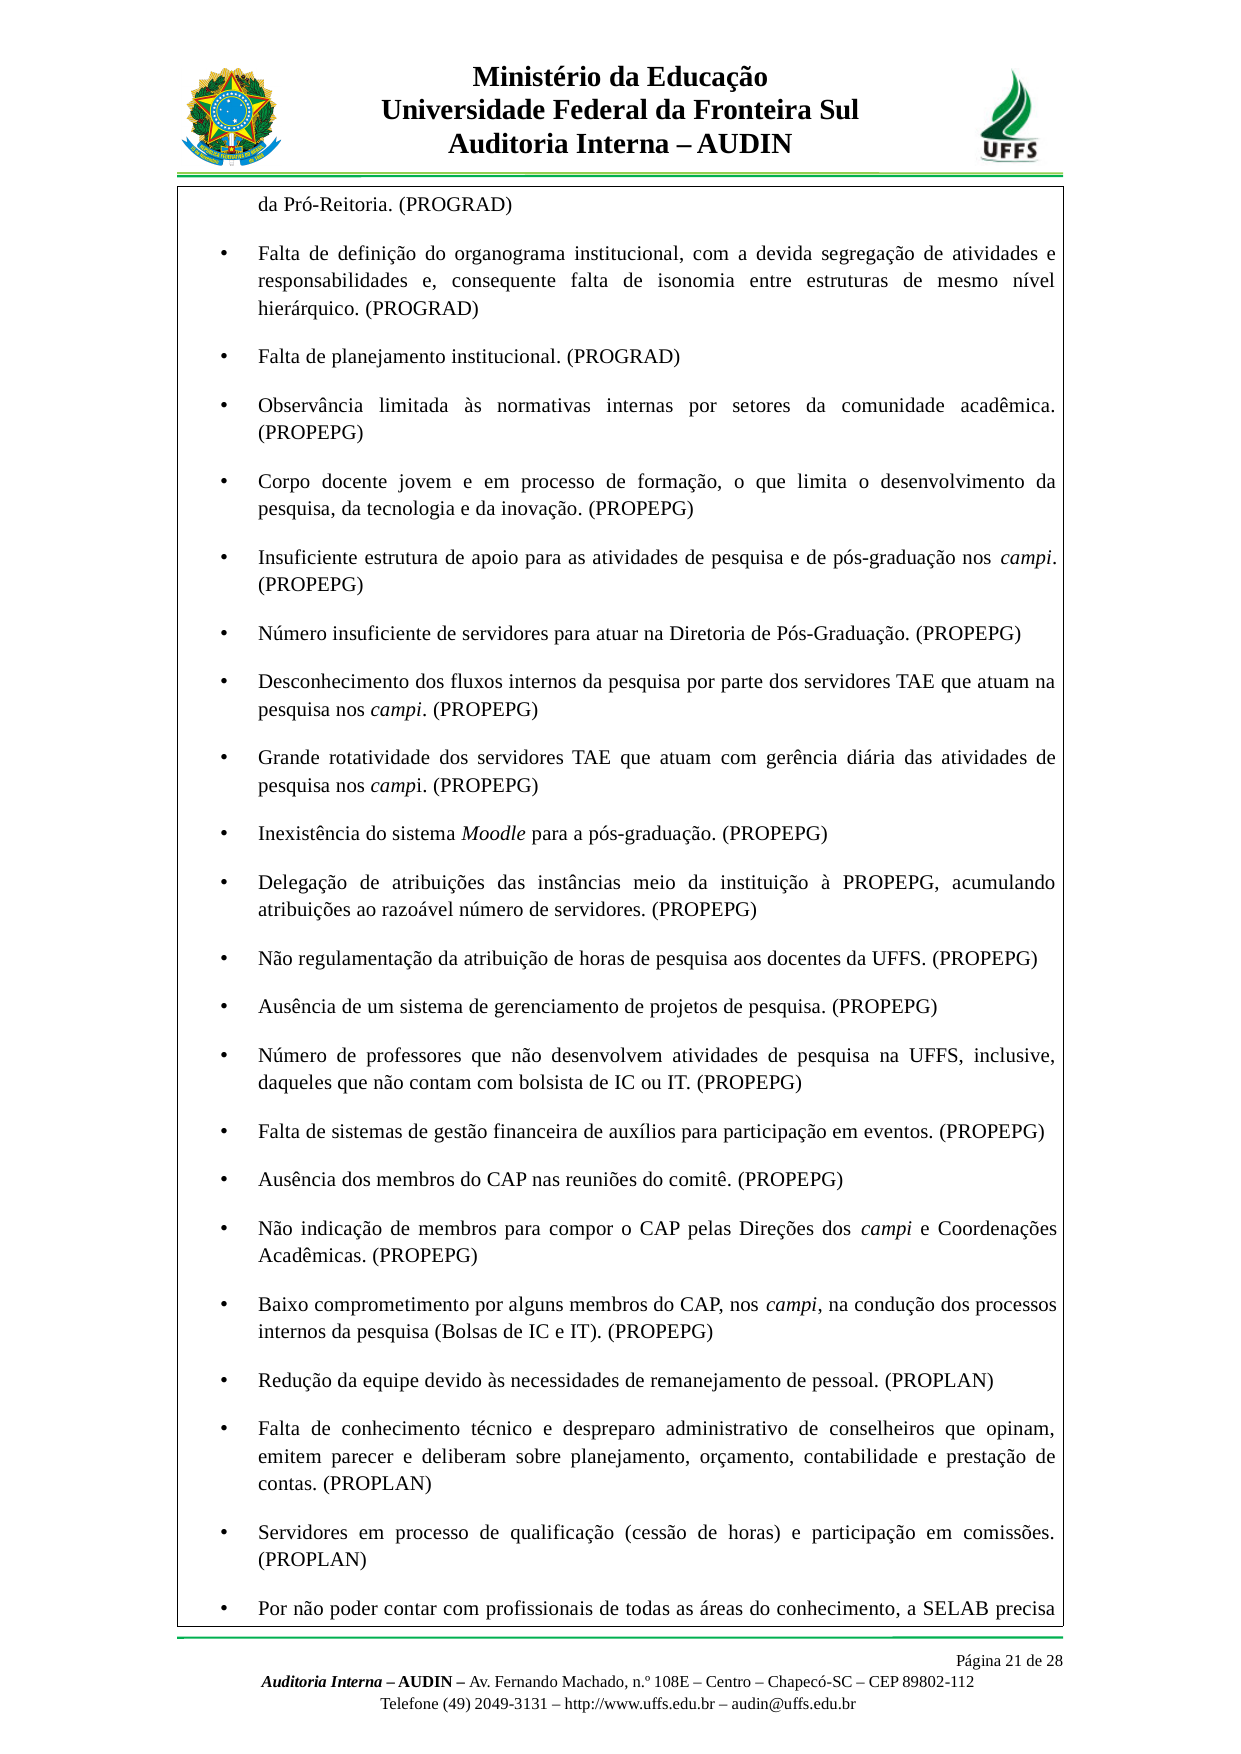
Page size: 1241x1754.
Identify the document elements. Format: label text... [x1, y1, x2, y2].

picture [966, 68, 1054, 166]
picture [181, 68, 282, 166]
table_cell A maioria dos avaliadores concorda parcialmente ou totalmente que é prática da unidade o diagnóstico dos riscos (de origem interna ou externa) envolvidos nos seus processos estratégicos, bem como a identificação da probabilidade de ocorrência desses riscos e a consequente adoção de medidas para mitigá-los, ou seja, a afirmativa é observada na UFFS em sua maioria ou integralmente. Porém, alguns avaliadores não concordam parcialmente, ou seja, entendem que a afirmativa é observada na minoria. A maioria dos avaliadores concorda parcialmente ou totalmente que é prática da unidade a definição de níveis operacionais, de informação e de conformidade que podem ser assumidos pelos diversos níveis de gestão, ou seja, a afirmativa é observada na UFFS em sua maioria ou integralmente. Porém, alguns avaliadores não concordam parcialmente, ou seja, entendem que a afirmativa é observada na minoria. Apesar da maioria dos avaliadores concordar parcialmente que a avaliação de riscos é feita de forma contínua, de modo a identificar mudanças no perfil de risco da UFFS, ocasionadas por transformações nos ambientes interno e externo, ou seja, a afirmativa é observada na UFFS em sua maioria; vários avaliadores não concordam parcialmente, ou seja, entendem que a afirmativa é observada na minoria. Metade dos avaliadores concorda parcialmente ou totalmente que os riscos identificados são mensurados e classificados de modo a serem tratados em uma escala de prioridades e a gerar informações úteis à tomada de decisão, ou seja, a afirmativa é observada na UFFS em sua maioria ou integralmente. Porém, metade dos avaliadores não concordam parcialmente, ou seja, entendem que a afirmativa é observada na minoria. A maioria dos avaliadores concorda parcialmente ou totalmente que não há ocorrência de fraudes e perdas que sejam decorrentes de fragilidades nos processos internos da unidade e que na ocorrência de fraudes e desvios, é prática da unidade instaurar sindicância para apurar responsabilidades e exigir eventuais ressarcimentos, ou seja, que as afirmativas são observadas na UFFS em sua maioria ou integralmente. Todos os avaliadores concordam totalmente que há normas ou regulamento para as atividades de guarda, estoque e inventário de bens e valores de responsabilidade da UFFS. Fatores Positivos, Fatores Internos a cada Pró-Reitoria ou Secretaria Especial, considerado por elas como forças (via matriz SWOT) Procedimentos e Normativos internos. (PROAD, PROGESP, PROGRAD, PROPEPG) Possuímos Instrução Normativa que instrui e regula os procedimentos de aquisição de materiais de laboratórios e áreas experimentais, conforme preconiza a legislação vigente. (SELAB) Temos regimento e instrução normativa que regulam o uso e o funcionamento de laboratórios e áreas experimentais, além de um manual de segurança. (SELAB) Trabalho em equipe. (PROPEPG) Comprometimento, determinação e esforço da equipe em executar as tarefas de maneira eficiente e eficaz, sempre buscando o aprimoramento. (PROGESP; PROAD) Aprimoramento dos fluxos existentes e a gestão dos controles internos. (PROAD) Amadurecimento institucional quanto às rotinas administrativas e importância da padronização e controle dos fluxos e processos. (PROAD) Definição dos fluxos, através do Manual do Servidor, em constante atualização. (PROGESP) Credibilidade nas ações. (PROAE) Organograma bem estruturado. (PROAE) Bom ambiente de trabalho, motivação. (PROAE) Qualificação profissional dos servidores. (PROAE, PROEC, PROGESP, PROGRAD, SEO) Pesquisas constantes por informações para atendimento das demandas (leis, decretos etc.). (PROPEPG) Realização de capacitações acerca dos procedimentos de pedidos de compra e fiscalização de contratos. (SELAB) Relacionamento com gestão (Reitoria) e SAE's (campi). (PROAE) Recursos financeiros disponíveis. (PROEC) Imagem institucional. (PROEC) Comunicação Interna. (PROEC) Convênios com a Iniciativa Privada. (PROEC) Interação com a Comunidade Externa. (PROEC) Regularidade dos Editais. (PROEC) Políticas definidas de Extensão e Cultura. (PROEC) Servidores com formação superior ao exigido para o cargo. (PROGESP) Equipe proativa, que busca atualizar-se da legislação, bem como de bons exemplos em outras IFES - instalação de fluxos, processos e controles, por exemplo: normativas, manuais, desenvolvimento de ferramentas para monitoramento de atividades. (PROGESP) Móveis e equipamentos de qualidade, proporcionando conforto e segurança. (PROGESP) Relacionamento interpessoal. (PROPEPG; PROGESP) Uso do e-mail institucional como ferramenta para resolver pendências mais rapidamente. (PROGESP) A atuação em conformidade com a legislação vigente, proporcionando segurança. (PROGESP) Adoção da Campanha de Pausas, possibilitando bem-estar físico e mental e melhor relacionamento interpessoal. (PROGESP) Criação do Sistema SPA (sistema interno da PROGESP), que veio automatizar algumas das atividades. (PROGESP) Zelo pela transparência das informações produzidas. (PROGESP) Gestão participativa. (PROGESP) Busca contínua pelo aprimoramento dos processos. (PROGESP) Organização, controle e avaliação das atividades internas. (PROGESP) Estabelecimento de políticas de desenvolvimento inovadoras. (PLEDUCA). (PROGESP) Boa qualidade no serviço executado. (PROGESP) Porta de entrada de novos servidores, o que possibilita contato direto com cada um. (PROGESP) Boa comunicação. (PROGESP) Segregação de atividades e responsabilidades entre os diversos níveis hierárquicos da Pró-Reitoria (Pró-Reitor, diretorias, coordenações acadêmicas, coordenações de cursos, secretarias acadêmicas). (PROGRAD) Eficiência e eficácia no atendimento ao público, resolução de conflitos e encaminhamento de soluções aos riscos e eventos adversos. (PROPEPG) Cumprimento rigoroso das normativas internas e externas e organicidade no encaminhamento e guarda de processos e documentos. (PROPEPG) Experiência da atual gestão da PROPEPG nas áreas da pesquisa e da pós-graduação, minimizando riscos e fortalecendo a estrutura administrativa. (PROPEPG) Criação e implementação dos principais documentos norteadores da Pesquisa, da Inovação, da Pós-Graduação e Produção Científica: Política de Pesquisa (Resolução nº 6/2013-CONSUNI/CPPG), Política de Pós-Graduação (Resolução nº 7/2013-CONSUNI/CPPG), Regulamento da Pesquisa (Resolução nº 1/2013-CONSUNI/CPPG), Regulamento da Pós-Graduação (Resolução Nº 2/2012-CONSUNI-CPPG), Política de Periódicos Científicos (Resolução nº 5/2014-CONSUNI/CPPG), Regulamento do Portal de Periódicos Eletrônicos (Resolução nº 6/2014-CONSUNI/CPPG), Política de Inovação (Resolução nº 9/2014-CONSUNI/CPPG), Editora UFFS (Resolução nº 4/2013-CONSUNI/CPPG). (PROPEPG) Pareceres rigorosos nos projetos e atividades de cursos e de programas de pós-graduação. (PROPEPG) Desenvolvimento, junto à SETI, do Sistema de Gestão de Pós (SGP), que é a ferramenta base de suporte e controle aos cursos e programas de pós-graduação. (PROPEPG) Coordenação, acompanhamento e assessoria na criação e implementação dos programas de pós-graduação. (PROPEPG) Contratação da Plataforma Experta para gerenciamento de Currículo Lattes dos docentes da UFFS. (PROPEPG) Criação do Núcleo de Inovação Tecnológica e Social da UFFS para gerenciamento dos projetos de Inovação Tecnológica, transferência tecnológica, patentes, etc. (PROPEPG) Organização de uma metodologia própria para desenvolver a primeira parte do trabalho de análise e melhoria de processos no âmbito da UFFS. (PROPLAN) Alinhamento entre o Planejamento e a Programação orçamentária. (PROPLAN) Otimização dos gastos orçamentários com o estabelecimento do cronograma de encerramento. (PROPLAN) Constante atualização e publicização, no site da UFFS, das informações institucionais (organogramas e estruturas). (PROPLAN) Estrutura Organizacional funciona de maneira eficaz. (SEO) Implantação física dos campi planejada, com os principais projetos e obras concluídos. (SEO) Realização de Audiências Públicas e participação dos futuros usuários nas etapas de elaboração de projetos das edificações de obras demandadas. (SEO) Adequação e resiliência da equipe às novas demandas. (SEO) Atendimento de TIC, via sistema, para toda a instituição. (SETI) Controle da tramitação e busca de documentos e controle de processos. (SETI) Qualidade e quantidade de equipamentos de TIC. (SETI) Equipe pró-ativa, colaborativa, empenhada, com bom conhecimento técnico, alta capacidade de aprendizado. (SETI) Autonomia nas decisões de TIC e diálogo com a gestão da universidade. (SETI) Possibilidade de reuniões remotas por meio de videoconferência. (SETI) Economicidade em telefonia através do serviço fone@RNP. (SETI) Sistema acadêmico integrado e de desenvolvimento próprio. (SETI) Comitê Gestor de TI implantado. (SETI) Autonomia no planejamento e na execução de projetos. (SETI) Funções gerenciais com pessoas do quadro efetivo. (SETI) Processo de desenvolvimento de Software instituído, baseados em boas praticas de software apontadas pelo SISP. (SETI) Utilização de Software livre. (SETI) Interação com docentes e discentes dos cursos de computação. (SETI) Fatores Positivos, externos a cada Pró-Reitoria ou Secretaria Especial, considerados por elas como oportunidades – neste caso podendo ser externa à Pró-Reitoria ou Secretaria Especial, mas interna ou não à UFFS (via matriz SWOT). Investimentos em cursos de aperfeiçoamento e troca de experiências entre servidores da UFFS e de outras instituições. (PROAD) Possibilidade de aumento da equipe com adequação ao volume de trabalho existente. (PROAD) Recursos PNAES, Apoio do CONSUNI e demais órgãos institucionais. (PROAE) Políticas Públicas. (PROAE) Programa Bolsa Permanência. (PROAE) Participação no FONAPRACE. (PROAE) Novos Projetos de Extensão e Cultura. (PROEC) Parcerias com outras Instituições. (PROEC) Captação de Recursos Externos para execução de Projetos de Extensão e Cultura. (PROEC) Sistemas de Gerenciamento de Projetos. (PROEC) Bom relacionamento e apoio na resolução dos problemas por parte das chefias superiores. (PROGESP) Previsão de mudança para outro espaço físico, o que melhorará o desenvolvimento e a qualidade do trabalho. (PROGESP) Auxílio do setor de Tecnologia da Informação para desenvolver o Sistema SPA. (PROGESP) Implementação de sistemas de informação integrados – em rede com o SIAPE. (PROGESP) Instalação de dinâmicas Cooperativas entre as IFES. (PROGESP) Aperfeiçoamento da Rede de Escolas de Governo. (PROGESP) Instalação de uma política de dimensionamento de pessoal na Universidade (equilíbrio na distribuição da força de trabalho entre os setores). (PROGESP) Participação no Fórum Nacional de Pró-Reitores de Gestão de Pessoas (Forgepe), nas diversas câmaras temáticas. (PROGESP) A Rede de Multiplicadores do MPOG com atuação contínua, com a oferta de novas turmas para todos os órgãos. (PROGESP) Moodle – EAD (envolvimento com outros setores) para capacitação dos servidores. (PROGESP) Instalação de uma política de distribuição orçamentária dentro da UFFS. (PROGESP) Instalação de fluxos e interfaces padronizados entre as áreas do Planejamento, Compras, Administração e Gestão de Pessoas. (PROGESP) Criação de carreiras transversais em cargos únicos – com classes, níveis e promoções, por exemplo. (PROGESP) Possibilidade de aprendizado a partir de boas práticas e informações de outras IFES e Unidades SIASS. (PROGESP) Reconhecimento de outros órgãos pelo bom trabalho desempenhado na Unidade SIASS. (PROGESP) Investimento na educação através de recursos do pré-sal. (PROGESP) Expansão dos investimentos do governo na área de TI. (PROGESP) Legislação e normativas que facilitam o trabalho na área da saúde e segurança do trabalho. (PROGESP) Capacitações. (PROGESP) Melhoria da qualidade do atendimento perante os colegas de setores externos. (PROGESP) Melhoria da imagem junto aos demais servidores da instituição. (PROGESP) Vinculação das Assessorias de Gestão de Pessoas à PROGESP. (PROGESP) Ingresso de novos servidores. (PROGESP) Descentralização de atividades para os campi. (PROGESP) Restruturação de funções. (PROGESP) Existência de legislação e sistema de regulação que orientam o trabalho da Pró-Reitoria. (PROGRAD) Demanda de vagas na graduação ainda é superior à oferta de vagas. (PROGRAD) Percepção da sociedade da importância da educação superior. (PROGRAD) Políticas públicas de financiamento de programas relacionados às atividades da Pró-Reitoria (PIBID, PET, Ação 20 RJ, etc.). (PROGRAD) Estrutura física da universidade. (PROGRAD) Pró-Reitor participa, na condição de Secretário-executivo, das atividades do Fórum de Pró-Reitores de Pós-Graduação e Pesquisa (FOPROP), fortalecendo o vínculo da UFFS com as instituições nacionais de fomento à pesquisa e à pós-graduação. (PROPEPG) Apoio da Reitoria da UFFS para o atingimento de objetivos e metas da pesquisa e pós-graduação, através do repasse de recursos financeiros, suporte nas atividades de planejamento, administração, serviços de TI, gestão de pessoas e atendimento integral e parcial às solicitações da PROPEPG. (PROPEPG) Dedicação do corpo docente da instituição na criação, implementação e consolidação dos programas de pós-graduação da UFFS e na realização de cursos de pós-graduação lato sensu, mesmo sem o apoio de agências de fomento. (PROPEPG) Presença do Comitê Assessor de Pesquisa (CAP) como instância consultiva da PROPEPG. (PROPEPG) Financiamento dos cursos e programas de pós-graduação via recursos da CAPES, FNDE, bolsas de estudos aos programas de pós-graduação pelas agências de fomento (FAPESC, FAPERGS e CAPES). (PROPEPG) Financiamento de bolsas para Professores Visitantes Sênior, via CAPES. (PROPEPG) Escassez de cursos e programas de pós-graduação nas diversas áreas do conhecimento, de acordo com as assimetrias estabelecidas pela CAPES, na região de abrangência da UFFS. (PROPEPG) Fomentos de projetos de pesquisa pelas Fundações de Amparo à Pesquisa Estaduais e CNPq. (PROPEPG) Concessão de cotas institucionais de bolsa de Iniciação Científica (IC) e Iniciação Tecnológica (IT) pelas Fundações de Amparo a Pesquisa Estaduais e CNPq. (PROPEPG) Aprovação de projetos para melhoria de infraestrutura de pesquisa no CT-Infra/FINEP. (PROPEPG) Criação de fluxos importantes para a pesquisa, pelas Pró-Reitorias meio (ex. fluxo para importação de materiais de pesquisa, organização de compra de materiais de pesquisa em pregões). (PROPEPG) Presença de convênios de pesquisa entre a UFFS e outras Universidades no Brasil e Exterior. (PROPEPG) Presença de convênios específicos de fomento a pesquisa entre a UFFS e Fundações de Amparo a Pesquisa. (PROPEPG) Integração dos trabalhos DAES/CPA, tendo em vista que assim, foi possível conduzir de maneira tranquila os processos de consulta à comunidade acadêmica para avaliação dos cursos, da instituição e para elaboração do relatório de Autoavaliação da CPA. (PROPLAN) 179 servidores, de diversos setores da UFFS, participaram das oficinas de análise e melhoria de processos, recebendo capacitação para desenvolvimento do trabalho. (PROPLAN) Capacitação dos articuladores de convênios. (PROPLAN) Esclarecimento aos órgãos internos da UFFS, referente ao orçamento anual da Instituição. (PROPLAN) Aprovação da prestação de contas por órgãos de controle interno e externo. (PROPLAN) Capacitação de usuários do Suprimento de Fundos. (PROPLAN) Os fluxos de trabalho da SELAB estão pautados na descentralização. Há uma divisão de tarefas, claramente definidas, entre a SELAB (órgão da Reitoria) e as CLAB´s e as CAAEX´s (nos campi). (SELAB) Servidores cursando Pós-Graduação. (SEO) Encaminhamento de Projetos para obter recursos para construção de obras através de outros Ministérios e também de Programas do Governo. (SEO) Comprometimento e apoio da Direção da instituição. (SEO) Recursos volumosos no período pró tempore. (SEO) Lideranças políticas e alinhamentos. (SEO) A RNP disponibiliza serviços para instituições primarias. (SETI) Estrategia Geral de Tecnologia da informação, publicada pela SLTI, que promove o fortalecimento da estrutura de TIC dos órgãos integrantes do SISP. (SETI) Projetos colaborativos com outros órgãos ou entidades. (SETI) Instituição em processo de implantação. (SETI) Capacitações gratuitas disponibilizadas por esferas/instâncias do governo. (SETI) Governo está fortalecendo a cobrança em cima da governança de TI. (SETI) Fatores Negativos, internos a cada Pró-Reitoria ou Secretaria Especial, considerado por elas como fraquezas (via matriz SWOT). Inexperiência institucional em relação ao planejamento, bem como necessidade de atendimento de demandas urgentes e excepcionais. (PROAD) Quantitativo de Recursos Humanos insuficientes, gerando acumulo de trabalho, períodos de sobrecarga, dificultando o aperfeiçoamento dos processos e controles internos. (PROEC, PROAD, PROGESP, PROGRAD, PROPEPG, SEO) Rotatividade de servidores. (SEO) Ausência de profissionais para representar todas as áreas de conhecimento – em outras palavras, a SELAB atende a demandas de todas as áreas de conhecimento, porém, só possui corpo técnico para representar algumas delas. (SELAB) Ausência de conhecimento, por parte dos servidores, da legislação e rotinas da Administração Pública, bem como dos normativos internos. (PROAD) Ausência de sistemas de gestão que forneçam maiores informações (nível operacional e gerencial) para a tomada de decisão. (PROAD, PROGESP, SETI) Ausência de um software de gestão para as atividades da Diretoria de Pesquisa. (PROPEPG) Falta de software de gerenciamento de projetos. (PROEC) Falta de softwares/ferramentas para auxiliar na elaboração de projetos (orçamentos) e no controle da fiscalização das obras. (SEO) Ausência de definições claras das atribuições dos setores, autonomia e hierarquia institucional, principalmente em relação aos Campi da UFFS. (PROAD) Inexistência de Sistema de Gerenciamento da assistência estudantil. (PROAE) Divulgação das atividades da PROAE na comunidade acadêmica, fluxogramas. (PROAE) Mapeamento de processos ainda não foi discutido no setor. (PROAE) Mapeamento de riscos não formalizado. (PROAE) Dificuldades no planejamento e execução de determinadas ações. (PROEC) Estrutura Física insuficiente. (PROEC) Ambiente sem ventilação, com muitos ruídos externos, atrapalhando a concentração, além de espaço físico da sala reduzido, dificultando a mobilidade e conforto e, por vezes, o atendimento ao público. Ainda, espaço físico inapropriado para o número de servidores, volume de materiais, documentos e patrimônios. (PROGESP) Escassez de Recursos Financeiros para desenvolvimento da Arte e Cultura. (PROEC) Restrições orçamentárias para participação de mais de um servidor por evento. (PROGESP) Falta de recursos para desenvolvimento de ações e programas de promoção à saúde dos servidores. (PROGESP) Dificuldades de conseguir professores colaboradores para avaliar os projetos. (PROEC) Dificuldade em conseguir fazer cumprir os prazos dos editais de Extensão e Cultura gerando pendências. (PROEC) Localização: Muita distância entre os campi. (PROEC) Dificuldades em conseguir professores colaboradores para a Cultura nos campi. (PROEC) Falta de segurança nas informações por serem produzidas de forma manual. (PROGESP) Necessidade de controles paralelos por meio de planilhas, ocasionada pela falta confiabilidade nas informações dos sistemas existentes. (PROGESP) Rotatividade de servidores. (PROGESP) Falta de um profissional responsável por avaliar e acompanhar as questões relacionadas à ergonomia. (PROGESP) Excesso de demanda de trabalho. (PROGESP) Diversidade de atividades/demandas. (PROGESP) Complexidade crescente das atividades, com a necessidade de especialização dos servidores dentro das unidades da PROGESP, inviabilizando em determinados níveis o apoio entre setores. (PROGESP) Falta de capacitação nas questões de natureza jurídica. (PROGESP) Falta de capacitação para as Assessorias de Gestão de Pessoas. (PROGESP) Falta de banco de instrutores internos. (PROGESP) Falta de controle das capacitações externas. (PROGESP) Participação excessiva dos servidores em atividades alheias à PROGESP. (PROGESP) Falta de um programa de vigilância dos ambientes de trabalho. (PROGESP) Não implantação da CISSP (Comissão Interna de Saúde do Servidor Público). (PROGESP) Falta de assessoramento jurídico ligado diretamente à PROGESP para atender as demandas desta. (PROGESP) Chefias passam muito tempo em atividades operacionais. (PROGESP) Falta de feedback. (PROGESP) Falta de aperfeiçoamento dos procedimentos internos. (PROGESP) Ausência de rotina de avaliação de processos e de resultados. (PROGRAD) Falta de planejamento de médio e longo prazo. (PROGRAD) Ausência de mapeamento de processos e procedimentos. (PROGRAD) Leiaute inadequado, sendo necessário espaço reservado para reuniões e assuntos que necessitam de certo sigilo, para leituras e avaliação de propostas e projetos e salas individualizadas às Diretorias de Pesquisa e Pós-Graduação, NITS e Comitê de Ética em Pesquisa (CEP). (PROPEPG) Diretores precisam dividir as horas de trabalho entre a gestão e a docência. (PROPEPG) Necessidade de institucionalização de outros fluxos e processos da pós-graduação (ex. guia de procedimentos acadêmicos). (PROPEPG) Demora no processo de revisão e atualização das normativas da pesquisa e pós-graduação. (PROPEPG) Necessidade de capacitação dos servidores da PROPEPG. (PROPEPG) As diversas solicitações de informações e formas de controle das ações nas estruturas administrativas, dificulta a sistematização da Ferramenta UFFS Gerencial. (PROPLAN) Vários setores ainda não seguem o fluxo estabelecido pela IN 003/2013-PROPLAN, havendo dificuldades no acompanhamento e atualização das informações institucionais. (PROPLAN) Dificuldade de afastamento para as visitas técnicas versus demandas da Diretoria de Orçamento. (PROPLAN) Ausência de Servidores em razão de estarem frequentando cursos de qualificação/Pós-Graduação. (SEO) Equipe de fiscalização das obras dos campi vinculada hierarquicamente à Direção do campus. (SEO) Processos não documentados. (SETI) Falta de um processo formal de segurança de TI. (SETI) Gestão de projetos de TI insuficiente. (SETI) Instituição em processo de implantação. (SETI) A falta de plano desastre e recuperação. (SETI) Divulgação ineficiente dos serviços oferecidos pela SETI. (SETI) Governança de TI parcialmente implementado. (SETI) Falta de processo de ambientação para novos servidores. (SETI) Ausência de políticas e normas formalizadas. (SETI) Ausência de integração entre alguns sistemas. (SETI) Fluxos não mapeados. (SETI) Fragilidade na segurança do datacenter. (SETI) Não existem sistemas específicos para apoio de decisões (B.I). (SETI) Fatores Negativos, externos a cada Pró-Reitoria ou Secretaria Especial, considerado por elas como ameaças – neste caso podendo ser externa à Pró-Reitoria ou Secretaria Especial, mas interna ou não à UFFS (via matriz SWOT). Contingenciamento no Orçamento. (PROEC, SETI, SEO, PROGRAD) Restrições no orçamento público que impedem o investimento em capacitação de servidores, bem como, no desenvolvimento institucional. (PROAD) Crise financeira (menos recursos aos PPGs para manterem suas atividades e à Diretoria de Pós-Graduação para realizar capacitações). (PROPEPG) Crise política por qual passa o governo federal. (PROGRAD) Contingenciamento de políticas públicas do Governo Federal. (SEO) Movimento grevista. (PROAE) Disfunções burocráticas. (PROAE, PROEC) Dificuldades nos processos de Compras dos materiais necessários ao andamento dos projetos de Extensão. (PROEC) Burocracia, ocasionando entraves no desenvolvimento das ações. (PROGESP) Licitações fracassadas ou desertas. (PROAE) Falta de Apoio Político do Município. (PROEC) Falta de legislação específica para concursos públicos, provimento e movimentação. (PROGESP) Carência de apoio nas questões jurídicas/legais do cotidiano. (PROGESP) O descumprimento por parte dos outros setores da UFFS dos fluxos estabelecidos pela PROGESP. (PROGESP) Dependência de outros setores da UFFS para o desenvolvimento de algumas tarefas da PROGESP. (PROGESP) Falta de comprometimento dos demais setores, o que ocasiona atraso e retrabalho nas atividades. (PROGESP) Falta de recursos financeiros para capacitação. (PROGESP) Falta de cursos específicos relacionados a algumas áreas da PROGESP. (PROGESP) Queda de energia elétrica frequente, gerando transtorno, documentos perdidos ou corrompidos. (PROGESP) Má gestão da distribuição de suprimentos básicos (água e materiais de higiene). (PROGESP) Pouco tempo destinado ao aprimoramento do Sistema SPA. (PROGESP) Dependência do Gabinete do Reitor em algumas questões relativas aos códigos de vaga, o que gera dificuldade nos trâmites internos. (PROGESP) Falta de suporte superior, até mesmo ausência ou demora nas respostas do MEC e MPOG com relação às atividades do órgão seccional. (PROGESP) Falta de atualizações nas legislações, por exemplo: Decreto 5.707, 5.824, 5825, Portaria MEC nº 9/2006, dentre outras. (PROGESP) Falta de regulamentação para avaliações de desempenho para a carreira técnico-administrativa. (PROGESP) Subjetividade das normatizações existentes, o que só faz aumentar o trabalho nas IFES, e a existência de tratamentos desiguais. (PROGESP) Morosidade na divulgação e liberação da LOA. (PROGESP) Falta de cooperação entre as IFES (principalmente com relação a sistemas de informação, regulamentações...). (PROGESP) Desativação do Sistema MAPA da ENAP, com o indicativo das capacitações promovidas pelas Escolas de Governo. (PROGESP) Falta de um banco integrado de instrutores externos – servidores federais e escolas de governo. (PROGESP) Falta de uma política de pessoal que diminua o turnover das IFES – Data base. (PROGESP) Política de Avaliação de Desempenho que produza a efetiva avaliação dos servidores. (PROGESP) Infraestrutura insuficiente em algumas cidades sedes dos campi da UFFS. (PROGESP) Atrasos no desenvolvimento/implantação de programas informatizados na área da saúde e segurança do trabalho. (PROGESP) Atual estrutura orgânica dificulta o atendimento da legislação. (PROGESP) Informações não fidedignas nos processos de Adicional Ocupacional recebidos pela Pró-Reitoria. (PROGESP) Dificuldades no relacionamento UFFS X Operadoras/Administradoras de planos de saúde. (PROGESP) Desinteresse dos servidores da UFFS nas atividades promovidas pelos setores da PROGESP. (PROGESP) Falta de comunicação entre setores da PROGESP. (PROGESP) Vasta legislação sobre os mais diversos temas. (PROGESP) Períodos de indisponibilidade do sistema SIAPE. (PROGESP) Pouco prazo para realizar as rotinas da folha de pagamento. (PROGESP) Baixa velocidade da internet. (PROGESP) Falhas na rede interna. (PROGESP) O caráter público da Universidade não é claramente conhecido e percebido pela comunidade. (PROGRAD) Não há clareza, no âmbito da Universidade, sobre a importância do programa de monitorias da Pró-Reitoria. (PROGRAD) Falta de definição do organograma institucional, com a devida segregação de atividades e responsabilidades e, consequente falta de isonomia entre estruturas de mesmo nível hierárquico. (PROGRAD) Falta de planejamento institucional. (PROGRAD) Observância limitada às normativas internas por setores da comunidade acadêmica. (PROPEPG) Corpo docente jovem e em processo de formação, o que limita o desenvolvimento da pesquisa, da tecnologia e da inovação. (PROPEPG) Insuficiente estrutura de apoio para as atividades de pesquisa e de pós-graduação nos campi. (PROPEPG) Número insuficiente de servidores para atuar na Diretoria de Pós-Graduação. (PROPEPG) Desconhecimento dos fluxos internos da pesquisa por parte dos servidores TAE que atuam na pesquisa nos campi. (PROPEPG) Grande rotatividade dos servidores TAE que atuam com gerência diária das atividades de pesquisa nos campi. (PROPEPG) Inexistência do sistema Moodle para a pós-graduação. (PROPEPG) Delegação de atribuições das instâncias meio da instituição à PROPEPG, acumulando atribuições ao razoável número de servidores. (PROPEPG) Não regulamentação da atribuição de horas de pesquisa aos docentes da UFFS. (PROPEPG) Ausência de um sistema de gerenciamento de projetos de pesquisa. (PROPEPG) Número de professores que não desenvolvem atividades de pesquisa na UFFS, inclusive, daqueles que não contam com bolsista de IC ou IT. (PROPEPG) Falta de sistemas de gestão financeira de auxílios para participação em eventos. (PROPEPG) Ausência dos membros do CAP nas reuniões do comitê. (PROPEPG) Não indicação de membros para compor o CAP pelas Direções dos campi e Coordenações Acadêmicas. (PROPEPG) Baixo comprometimento por alguns membros do CAP, nos campi, na condução dos processos internos da pesquisa (Bolsas de IC e IT). (PROPEPG) Redução da equipe devido às necessidades de remanejamento de pessoal. (PROPLAN) Falta de conhecimento técnico e despreparo administrativo de conselheiros que opinam, emitem parecer e deliberam sobre planejamento, orçamento, contabilidade e prestação de contas. (PROPLAN) Servidores em processo de qualificação (cessão de horas) e participação em comissões. (PROPLAN) Por não poder contar com profissionais de todas as áreas do conhecimento, a SELAB precisa muitas vezes confiar diretamente na descrição dos pedidos dos professores solicitantes. Além disso, posterior aos pedidos, na chegada/entrega dos materiais, diante da falta de corpo técnico para todas as áreas, depende da boa fé dos fornecedores e da postura dos professores demandantes na avaliação do material, para subsequente ateste das notas fiscais. A mesma dependência ocorre na fase de aceites nos pregões eletrônicos. (SELAB) Constantes alterações de prioridades no planejamento de projetos e obras da UFFS. (SEO) Constantes solicitações de alteração de projetos, pelos usuários das edificações, na etapa de execução das obras. (SEO) Atrasos nas obras causados por fatores externos à SEO, por exemplo, dificuldades de cumprir o contrato pelas empresas licitantes, intempéries do tempo. (SEO) Atraso de repasse de recursos para pagamento de fornecedores, interferindo na entrega do objeto contratado. (SEO) Dificuldade de contratar empresas licitantes qualificadas para o desenvolvimento de projetos e execução de obras. (SEO) Processos licitatórios de obras e serviços de engenharia frequentemente resultam em Licitações Desertas ou Fracassadas. (SEO) Falta de padronização de procedimentos dos usuários dos setores quanto da utilização do sistema SGPD. (SEO) Tempos reduzidos de Projetos em detrimento de fases internas mais simples; Excesso de Burocracia. (SEO) Dependência de terceiros em serviços essenciais, pela baixa disponibilidade de empresas para prestação de serviços. (SETI) Mudanças no modelo de gestão da educação federal e expansão universitária federal não planejada. (SETI) Evasão de servidores de TI. (SETI) Mudanças na política do Governo Federal. (SETI) Lentidão dos processos licitatórios. (SETI) Lentidão no preenchimento de vagas através de concurso. (SETI) Falta de participação e comprometimento dos demandantes de soluções de TI. (SETI) Falta de informações sobre projetos externos. (SETI) Falta de comunicação e interação entre equipes de TI dos campi e SETI. (SETI) Mudanças nos objetivos estratégicos da instituição e do governo federal. (SETI) Plano de carreira dos cargos da área de TIC estão com valores muito inferiores ao do mercado. (SETI) Falta de capacitações específica para servidores de TI. (SETI) [178, 187, 1063, 1626]
